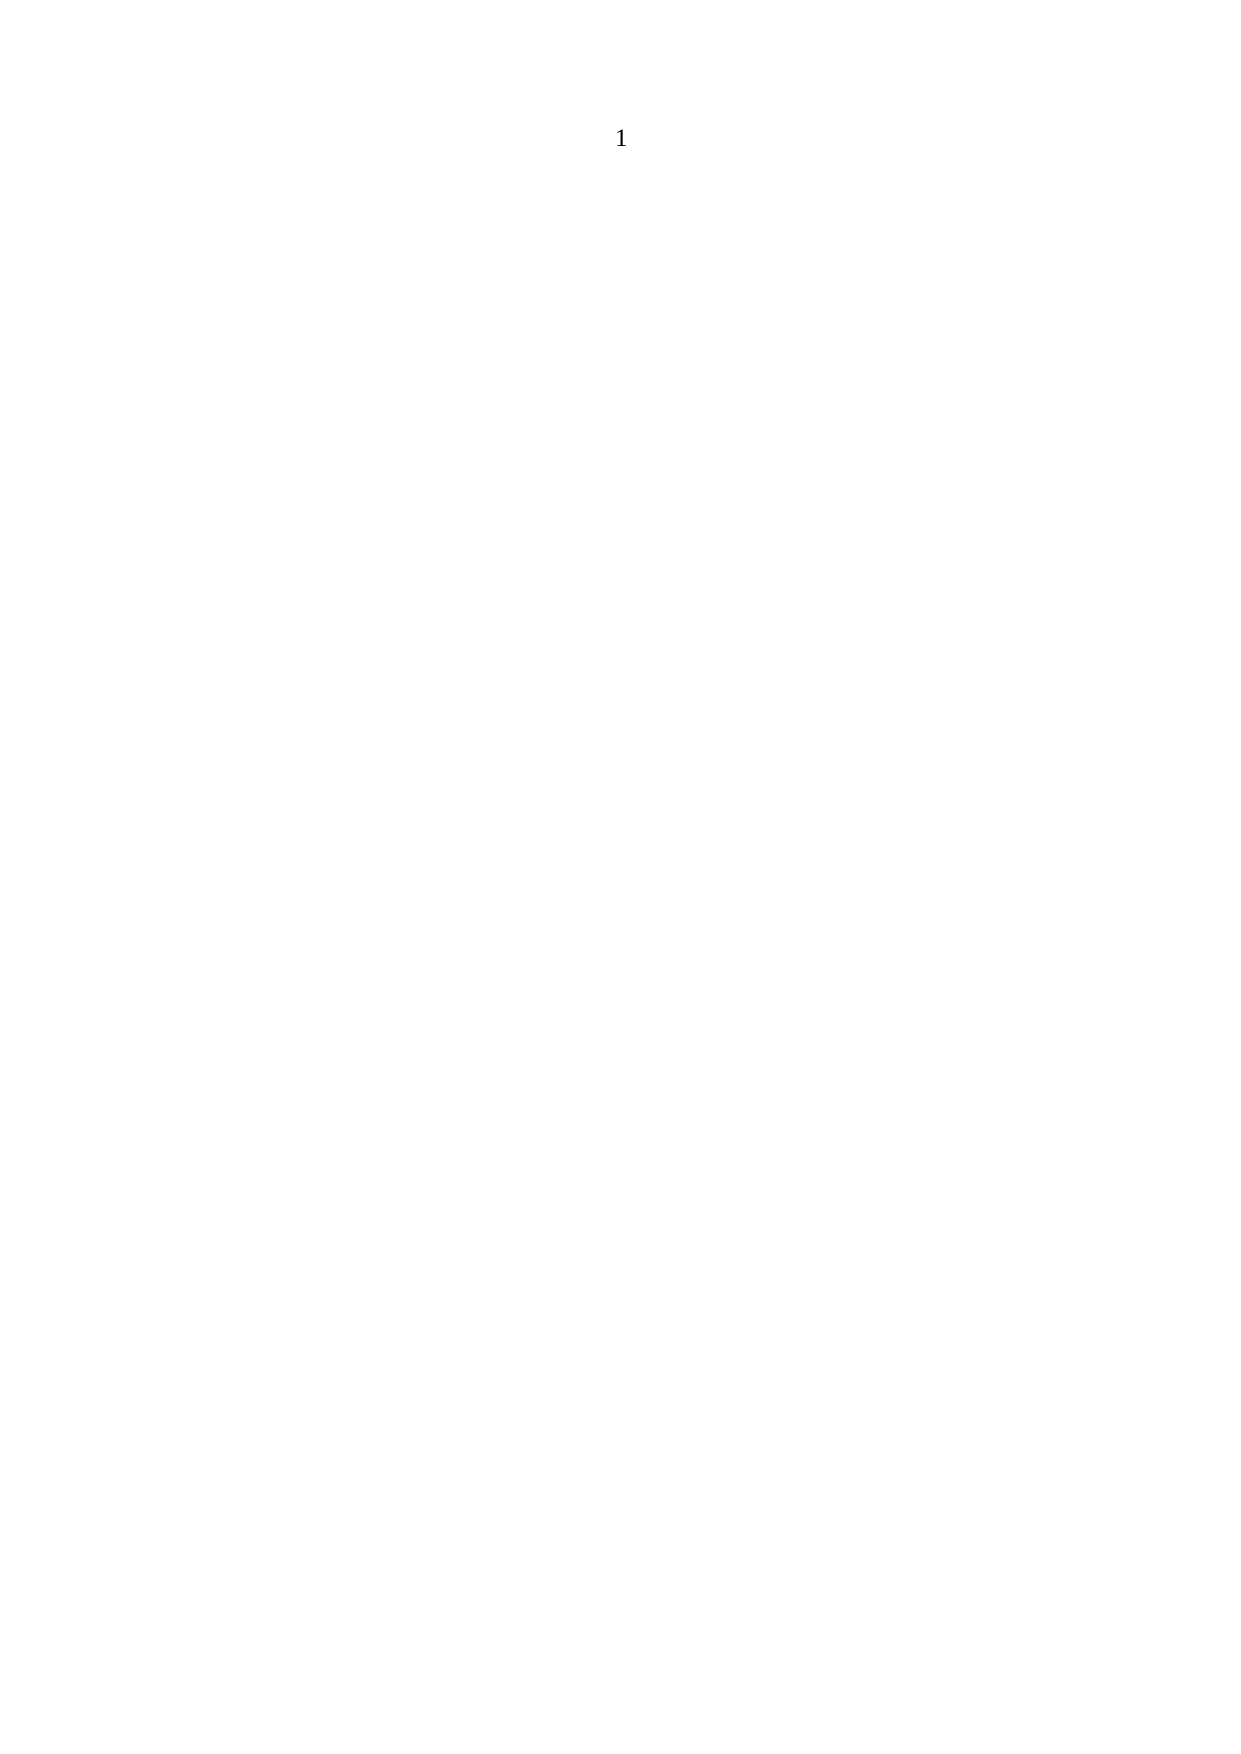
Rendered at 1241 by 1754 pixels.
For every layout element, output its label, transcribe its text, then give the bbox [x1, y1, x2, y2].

text 1 [119, 123, 1123, 151]
